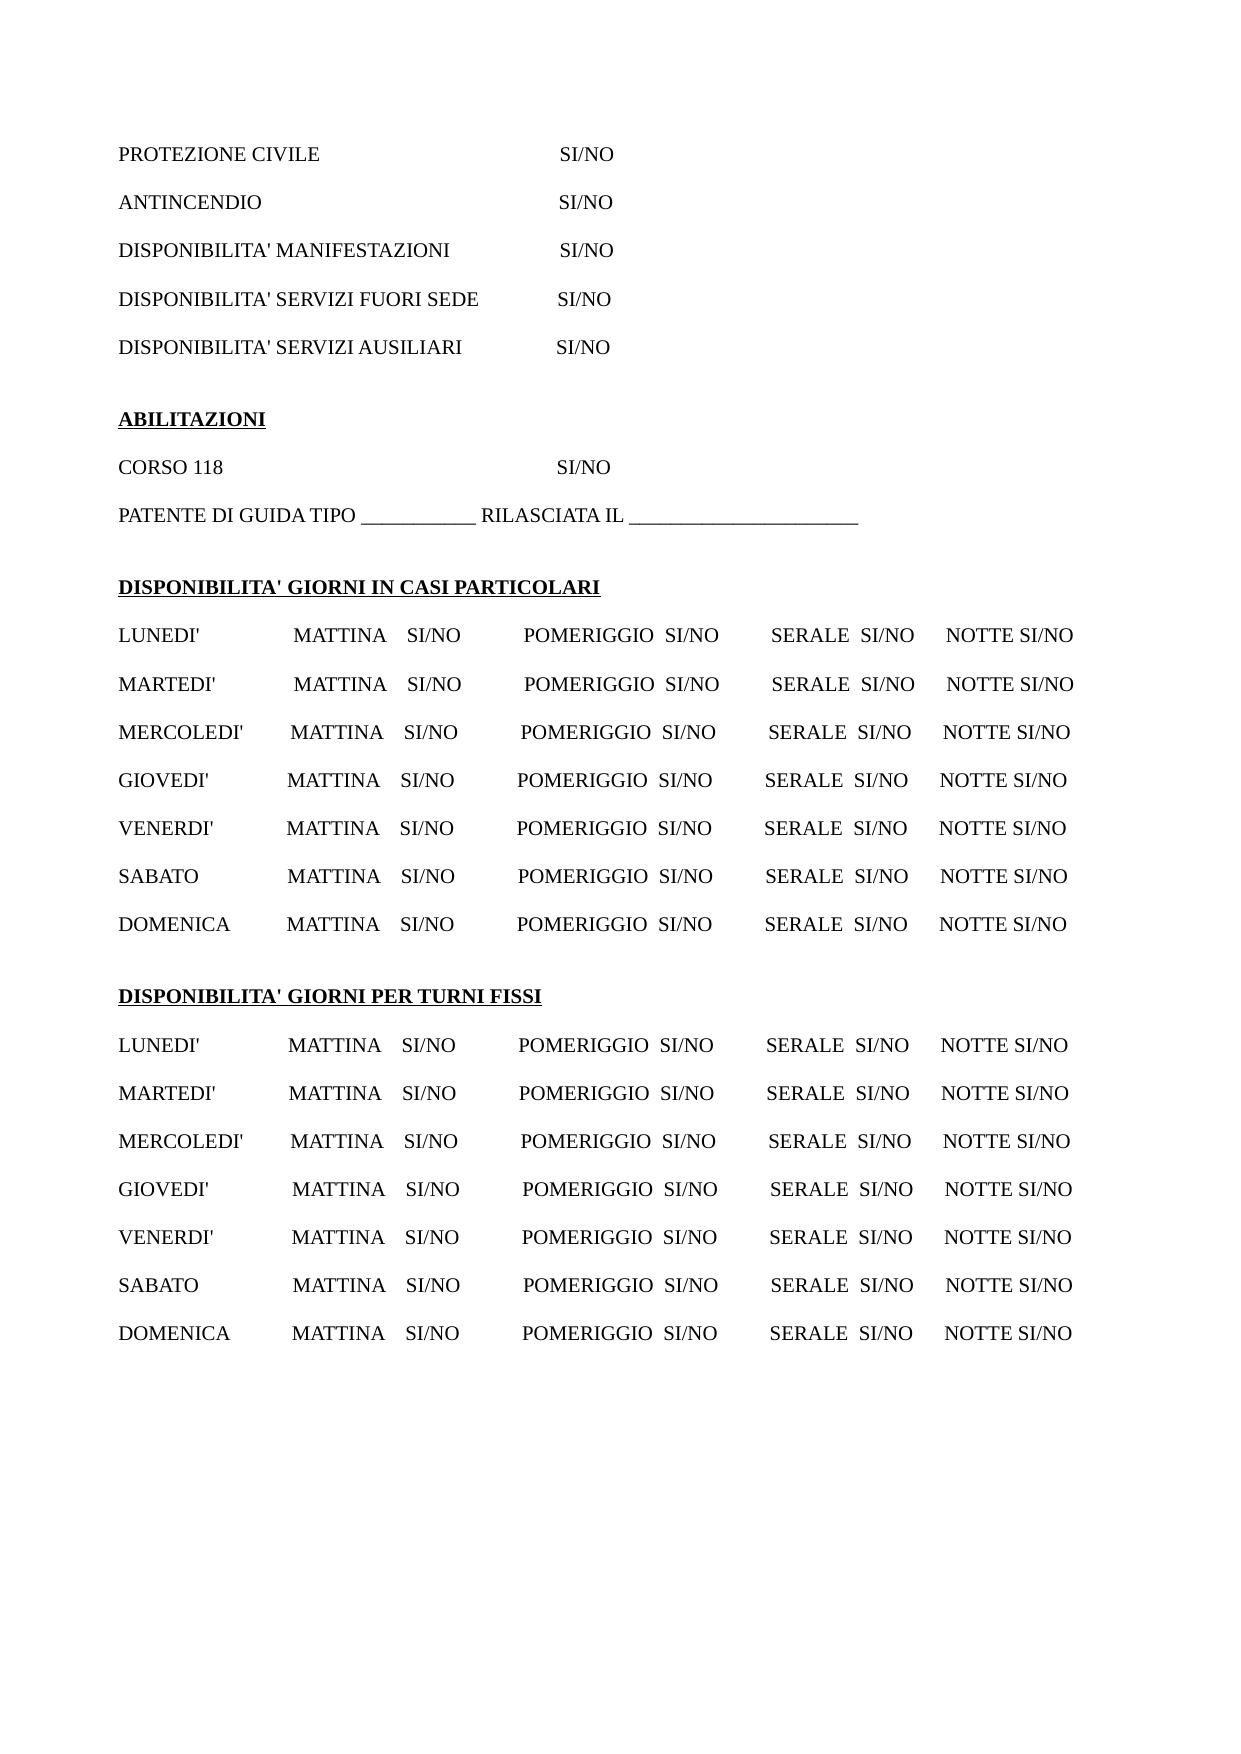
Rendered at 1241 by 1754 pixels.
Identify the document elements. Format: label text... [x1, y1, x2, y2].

text DISPONIBILITA' MANIFESTAZIONI SI/NO [118, 238, 1122, 262]
text SABATO MATTINA SI/NO POMERIGGIO SI/NO SERALE SI/NO NOTTE SI/NO [118, 864, 1122, 888]
text DOMENICA MATTINA SI/NO POMERIGGIO SI/NO SERALE SI/NO NOTTE SI/NO [118, 1321, 1122, 1345]
text MERCOLEDI' MATTINA SI/NO POMERIGGIO SI/NO SERALE SI/NO NOTTE SI/NO [118, 1129, 1122, 1153]
text GIOVEDI' MATTINA SI/NO POMERIGGIO SI/NO SERALE SI/NO NOTTE SI/NO [118, 768, 1122, 792]
text VENERDI' MATTINA SI/NO POMERIGGIO SI/NO SERALE SI/NO NOTTE SI/NO [118, 816, 1122, 840]
text GIOVEDI' MATTINA SI/NO POMERIGGIO SI/NO SERALE SI/NO NOTTE SI/NO [118, 1177, 1122, 1201]
text MARTEDI' MATTINA SI/NO POMERIGGIO SI/NO SERALE SI/NO NOTTE SI/NO [118, 672, 1122, 696]
text LUNEDI' MATTINA SI/NO POMERIGGIO SI/NO SERALE SI/NO NOTTE SI/NO [118, 1032, 1122, 1057]
text DISPONIBILITA' GIORNI PER TURNI FISSI [118, 984, 1122, 1008]
text MERCOLEDI' MATTINA SI/NO POMERIGGIO SI/NO SERALE SI/NO NOTTE SI/NO [118, 720, 1122, 744]
text DISPONIBILITA' GIORNI IN CASI PARTICOLARI [118, 575, 1122, 599]
text PROTEZIONE CIVILE SI/NO [118, 142, 1122, 166]
text DISPONIBILITA' SERVIZI FUORI SEDE SI/NO [118, 287, 1122, 311]
text MARTEDI' MATTINA SI/NO POMERIGGIO SI/NO SERALE SI/NO NOTTE SI/NO [118, 1081, 1122, 1105]
text DOMENICA MATTINA SI/NO POMERIGGIO SI/NO SERALE SI/NO NOTTE SI/NO [118, 912, 1122, 936]
text DISPONIBILITA' SERVIZI AUSILIARI SI/NO [118, 335, 1122, 359]
text ABILITAZIONI [118, 407, 1122, 431]
text VENERDI' MATTINA SI/NO POMERIGGIO SI/NO SERALE SI/NO NOTTE SI/NO [118, 1225, 1122, 1249]
text PATENTE DI GUIDA TIPO ___________ RILASCIATA IL ______________________ [118, 503, 1122, 527]
text SABATO MATTINA SI/NO POMERIGGIO SI/NO SERALE SI/NO NOTTE SI/NO [118, 1273, 1122, 1297]
text ANTINCENDIO SI/NO [118, 190, 1122, 214]
text LUNEDI' MATTINA SI/NO POMERIGGIO SI/NO SERALE SI/NO NOTTE SI/NO [118, 623, 1122, 647]
text CORSO 118 SI/NO [118, 455, 1122, 479]
